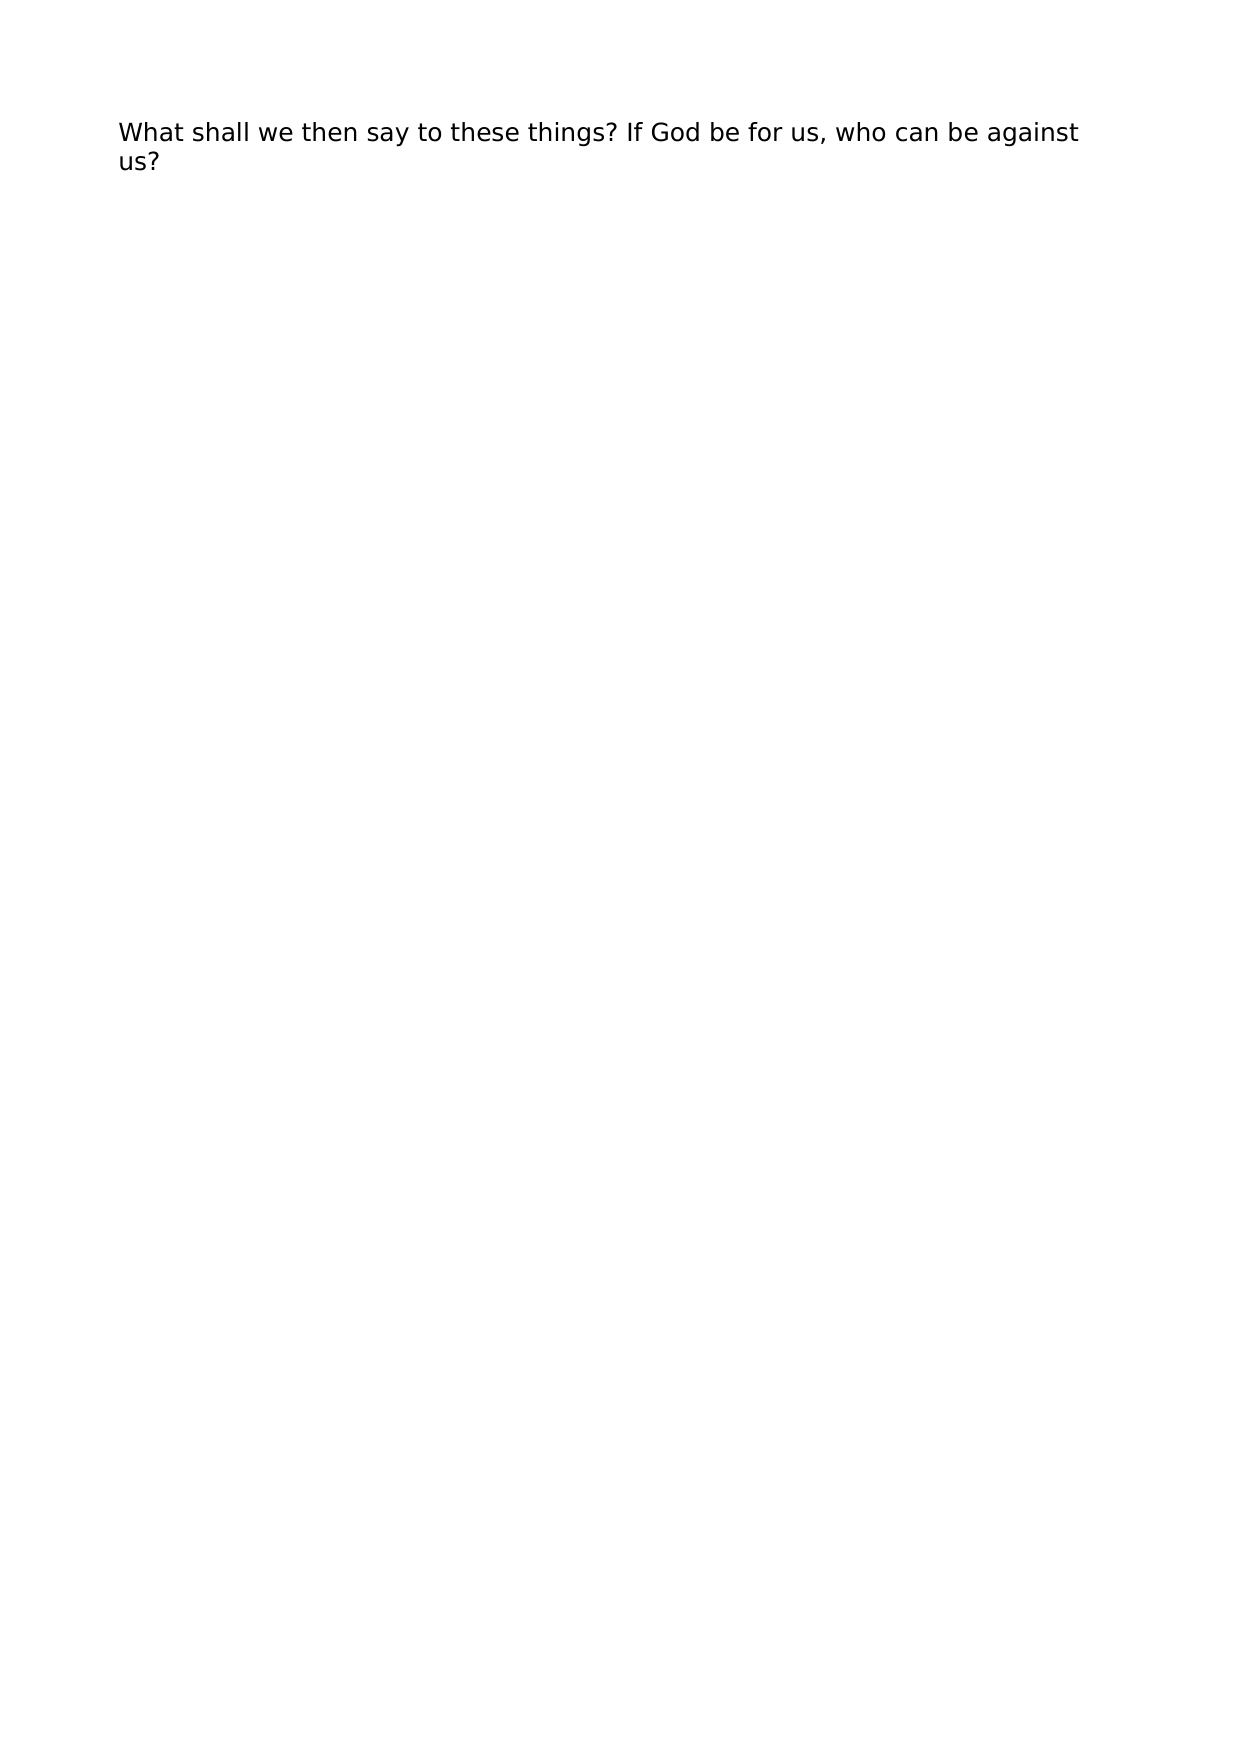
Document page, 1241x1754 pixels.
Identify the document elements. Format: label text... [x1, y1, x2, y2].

text What shall we then say to these things? If God be for us, who can be against us? [118, 118, 1122, 176]
